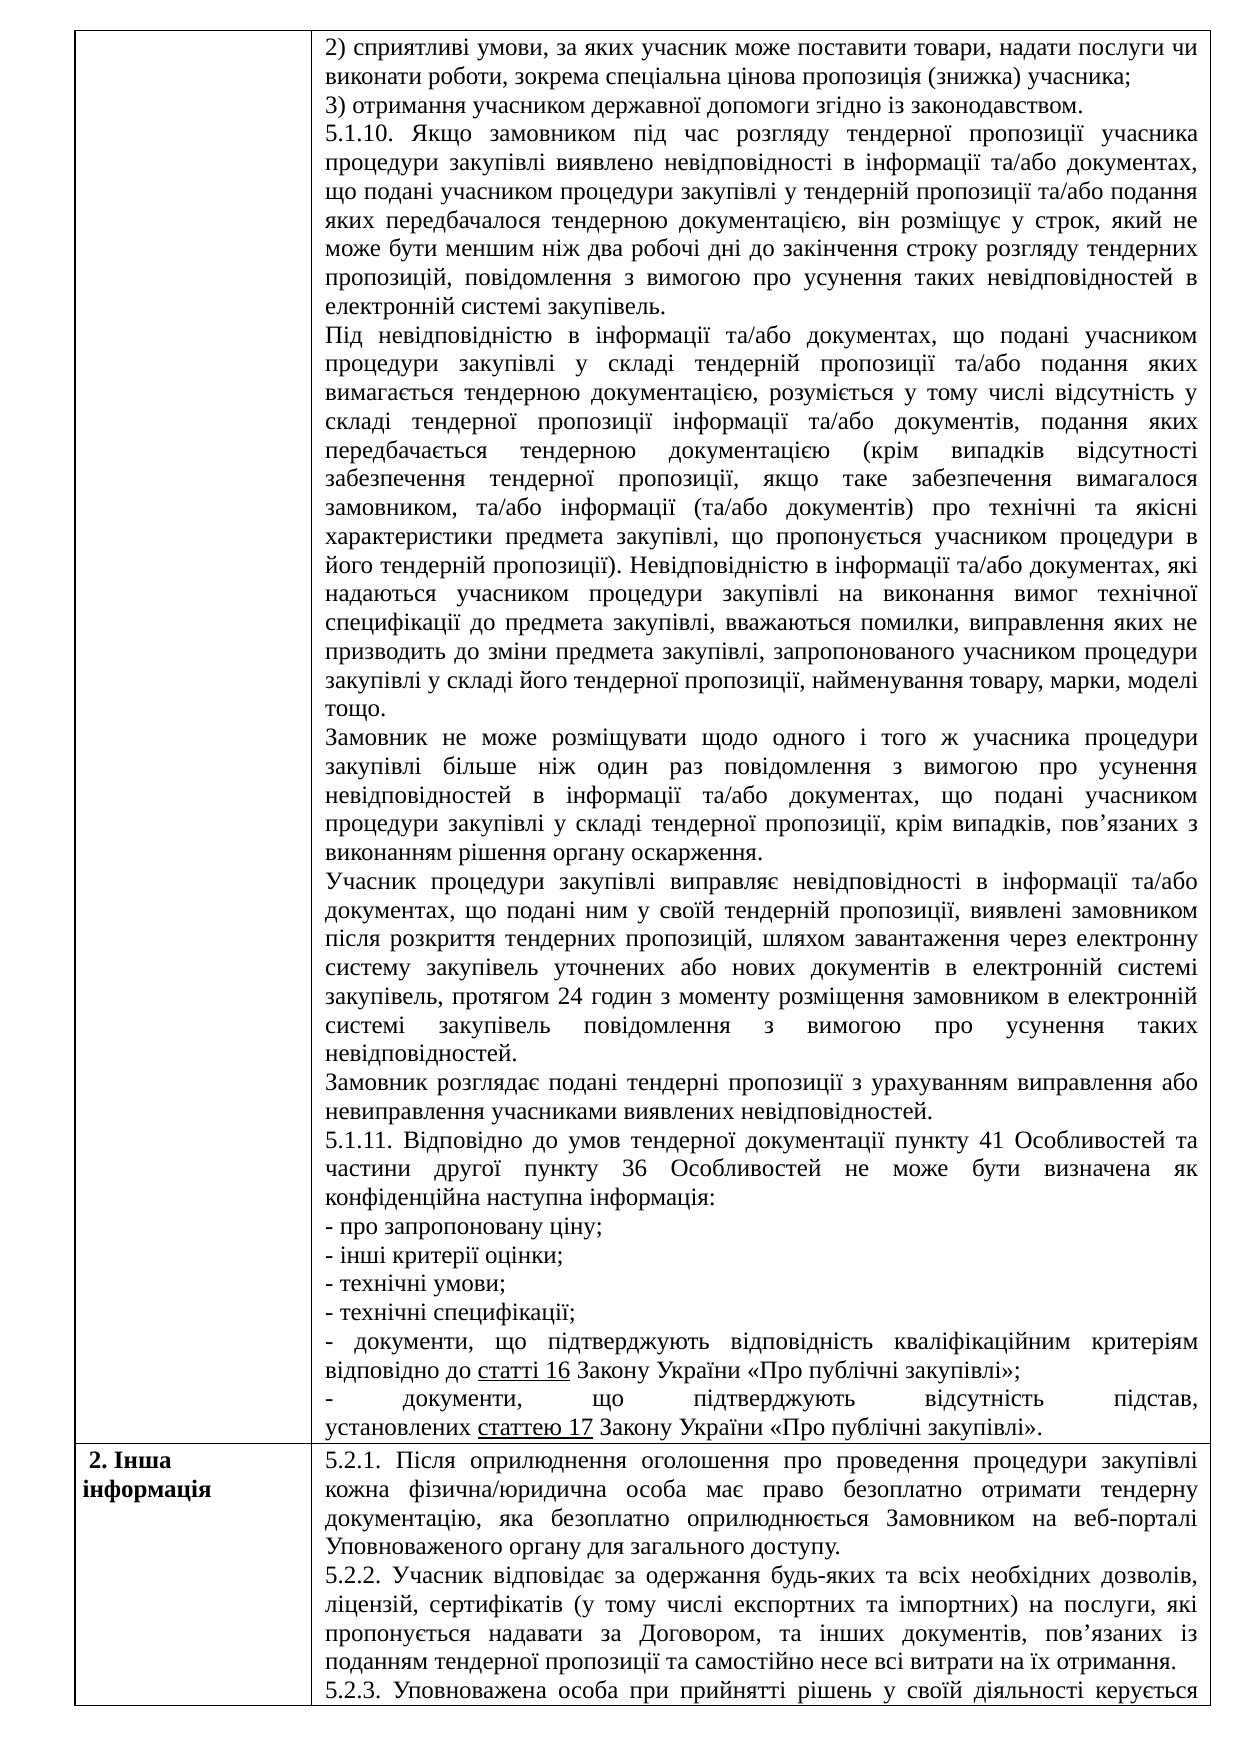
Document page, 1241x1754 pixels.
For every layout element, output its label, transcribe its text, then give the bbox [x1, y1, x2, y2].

table_cell [76, 31, 311, 1442]
table_cell 2. Інша інформація [76, 1444, 311, 1705]
table_cell 5.2.1. Після оприлюднення оголошення про проведення процедури закупівлі кожна фізична/юридична особа має право безоплатно отримати тендерну документацію, яка безоплатно оприлюднюється Замовником на веб-порталі Уповноваженого органу для загального доступу. 5.2.2. Учасник відповідає за одержання будь-яких та всіх необхідних дозволів, ліцензій, сертифікатів (у тому числі експортних та імпортних) на послуги, які пропонується надавати за Договором, та інших документів, пов’язаних із поданням тендерної пропозиції та самостійно несе всі витрати на їх отримання. 5.2.3. Уповноважена особа при прийнятті рішень у своїй діяльності керується [312, 1444, 1210, 1705]
table_cell 2) сприятливі умови, за яких учасник може поставити товари, надати послуги чи виконати роботи, зокрема спеціальна цінова пропозиція (знижка) учасника; 3) отримання учасником державної допомоги згідно із законодавством. 5.1.10. Якщо замовником під час розгляду тендерної пропозиції учасника процедури закупівлі виявлено невідповідності в інформації та/або документах, що подані учасником процедури закупівлі у тендерній пропозиції та/або подання яких передбачалося тендерною документацією, він розміщує у строк, який не може бути меншим ніж два робочі дні до закінчення строку розгляду тендерних пропозицій, повідомлення з вимогою про усунення таких невідповідностей в електронній системі закупівель. Під невідповідністю в інформації та/або документах, що подані учасником процедури закупівлі у складі тендерній пропозиції та/або подання яких вимагається тендерною документацією, розуміється у тому числі відсутність у складі тендерної пропозиції інформації та/або документів, подання яких передбачається тендерною документацією (крім випадків відсутності забезпечення тендерної пропозиції, якщо таке забезпечення вимагалося замовником, та/або інформації (та/або документів) про технічні та якісні характеристики предмета закупівлі, що пропонується учасником процедури в його тендерній пропозиції). Невідповідністю в інформації та/або документах, які надаються учасником процедури закупівлі на виконання вимог технічної специфікації до предмета закупівлі, вважаються помилки, виправлення яких не призводить до зміни предмета закупівлі, запропонованого учасником процедури закупівлі у складі його тендерної пропозиції, найменування товару, марки, моделі тощо. Замовник не може розміщувати щодо одного і того ж учасника процедури закупівлі більше ніж один раз повідомлення з вимогою про усунення невідповідностей в інформації та/або документах, що подані учасником процедури закупівлі у складі тендерної пропозиції, крім випадків, пов’язаних з виконанням рішення органу оскарження. Учасник процедури закупівлі виправляє невідповідності в інформації та/або документах, що подані ним у своїй тендерній пропозиції, виявлені замовником після розкриття тендерних пропозицій, шляхом завантаження через електронну систему закупівель уточнених або нових документів в електронній системі закупівель, протягом 24 годин з моменту розміщення замовником в електронній системі закупівель повідомлення з вимогою про усунення таких невідповідностей. Замовник розглядає подані тендерні пропозиції з урахуванням виправлення або невиправлення учасниками виявлених невідповідностей. 5.1.11. Відповідно до умов тендерної документації пункту 41 Особливостей та частини другої пункту 36 Особливостей не може бути визначена як конфіденційна наступна інформація: - про запропоновану ціну; - інші критерії оцінки; - технічні умови; - технічні специфікації; - документи, що підтверджують відповідність кваліфікаційним критеріям відповідно до статті 16 Закону України «Про публічні закупівлі»; - документи, що підтверджують відсутність підстав, установлених статтею 17 Закону України «Про публічні закупівлі». [312, 31, 1210, 1442]
